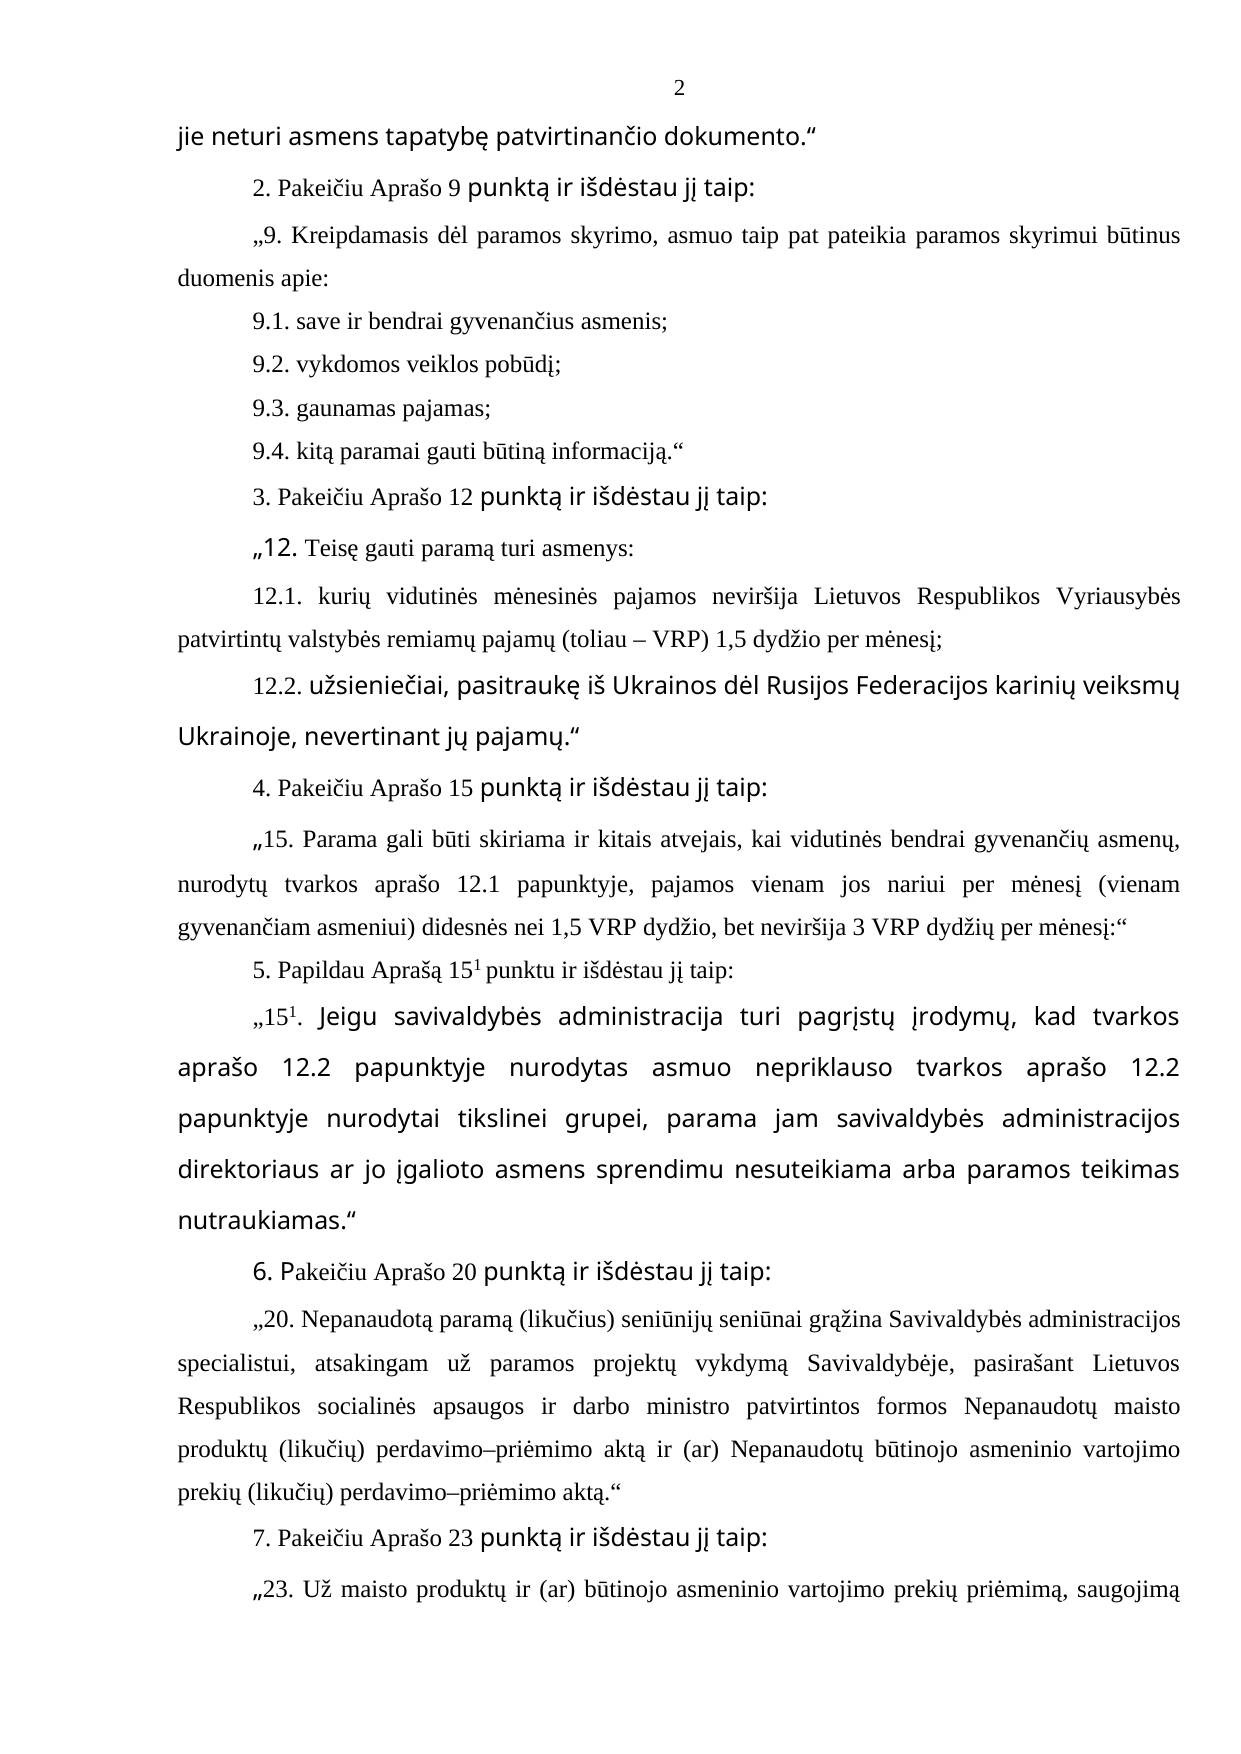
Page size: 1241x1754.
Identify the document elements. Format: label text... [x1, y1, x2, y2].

text „20. Nepanaudotą paramą (likučius) seniūnijų seniūnai grąžina Savivaldybės administracijos specialistui, atsakingam už paramos projektų vykdymą Savivaldybėje, pasirašant Lietuvos Respublikos socialinės apsaugos ir darbo ministro patvirtintos formos Nepanaudotų maisto produktų (likučių) perdavimo–priėmimo aktą ir (ar) Nepanaudotų būtinojo asmeninio vartojimo prekių (likučių) perdavimo–priėmimo aktą.“ [177, 1304, 1181, 1506]
text 6. Pakeičiu Aprašo 20 punktą ir išdėstau jį taip: [177, 1253, 1181, 1287]
text „15. Parama gali būti skiriama ir kitais atvejais, kai vidutinės bendrai gyvenančių asmenų, nurodytų tvarkos aprašo 12.1 papunktyje, pajamos vienam jos nariui per mėnesį (vienam gyvenančiam asmeniui) didesnės nei 1,5 VRP dydžio, bet neviršija 3 VRP dydžių per mėnesį:“ [177, 820, 1181, 941]
text „9. Kreipdamasis dėl paramos skyrimo, asmuo taip pat pateikia paramos skyrimui būtinus duomenis apie: [177, 220, 1181, 292]
text 9.2. vykdomos veiklos pobūdį; [177, 349, 1181, 378]
text 12.1. kurių vidutinės mėnesinės pajamos neviršija Lietuvos Respublikos Vyriausybės patvirtintų valstybės remiamų pajamų (toliau – VRP) 1,5 dydžio per mėnesį; [177, 581, 1181, 653]
text 5. Papildau Aprašą 151 punktu ir išdėstau jį taip: [177, 955, 1181, 984]
text 12.2. užsieniečiai, pasitraukę iš Ukrainos dėl Rusijos Federacijos karinių veiksmų Ukrainoje, nevertinant jų pajamų.“ [177, 667, 1181, 752]
text 9.4. kitą paramai gauti būtiną informaciją.“ [177, 436, 1181, 464]
text 4. Pakeičiu Aprašo 15 punktą ir išdėstau jį taip: [177, 769, 1181, 803]
text 9.3. gaunamas pajamas; [177, 393, 1181, 421]
text „151. Jeigu savivaldybės administracija turi pagrįstų įrodymų, kad tvarkos aprašo 12.2 papunktyje nurodytas asmuo nepriklauso tvarkos aprašo 12.2 papunktyje nurodytai tikslinei grupei, parama jam savivaldybės administracijos direktoriaus ar jo įgalioto asmens sprendimu nesuteikiama arba paramos teikimas nutraukiamas.“ [177, 998, 1181, 1236]
text 9.1. save ir bendrai gyvenančius asmenis; [177, 306, 1181, 335]
text jie neturi asmens tapatybę patvirtinančio dokumento.“ [177, 118, 1181, 152]
text „23. Už maisto produktų ir (ar) būtinojo asmeninio vartojimo prekių priėmimą, saugojimą [177, 1571, 1181, 1605]
text 7. Pakeičiu Aprašo 23 punktą ir išdėstau jį taip: [177, 1520, 1181, 1554]
text 3. Pakeičiu Aprašo 12 punktą ir išdėstau jį taip: [177, 479, 1181, 513]
text 2. Pakeičiu Aprašo 9 punktą ir išdėstau jį taip: [177, 169, 1181, 203]
text „12. Teisę gauti paramą turi asmenys: [177, 530, 1181, 564]
